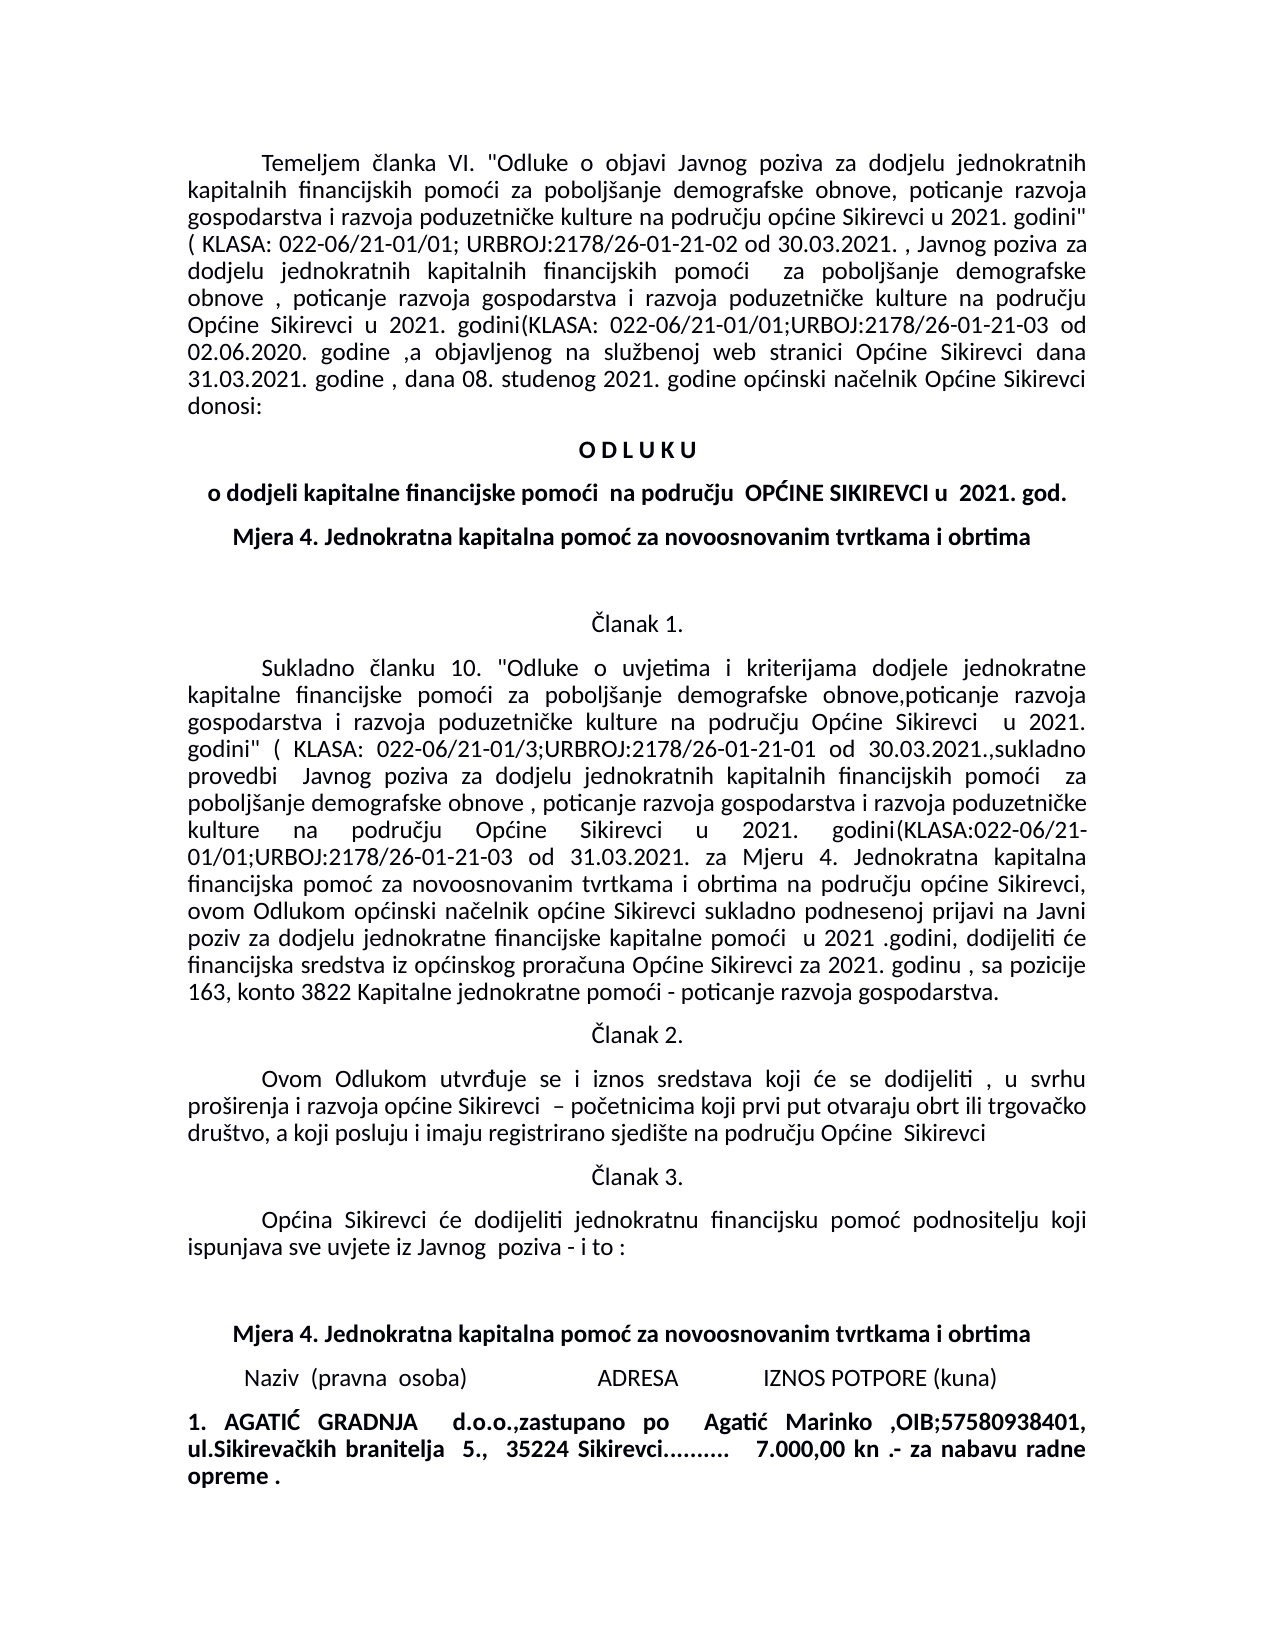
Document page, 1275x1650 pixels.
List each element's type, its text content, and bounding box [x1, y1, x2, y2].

text 1. AGATIĆ GRADNJA d.o.o.,zastupano po Agatić Marinko ,OIB;57580938401, ul.Sikirevačkih branitelja 5., 35224 Sikirevci.......... 7.000,00 kn .- za nabavu radne opreme . [187, 1408, 1087, 1489]
text Ovom Odlukom utvrđuje se i iznos sredstava koji će se dodijeliti , u svrhu proširenja i razvoja općine Sikirevci – početnicima koji prvi put otvaraju obrt ili trgovačko društvo, a koji posluju i imaju registrirano sjedište na području Općine Sikirevci [187, 1066, 1087, 1147]
text Mjera 4. Jednokratna kapitalna pomoć za novoosnovanim tvrtkama i obrtima [187, 1321, 1087, 1348]
text Članak 3. [187, 1163, 1087, 1190]
text Sukladno članku 10. "Odluke o uvjetima i kriterijama dodjele jednokratne kapitalne financijske pomoći za poboljšanje demografske obnove,poticanje razvoja gospodarstva i razvoja poduzetničke kulture na području Općine Sikirevci u 2021. godini" ( KLASA: 022-06/21-01/3;URBROJ:2178/26-01-21-01 od 30.03.2021.,sukladno provedbi Javnog poziva za dodjelu jednokratnih kapitalnih financijskih pomoći za poboljšanje demografske obnove , poticanje razvoja gospodarstva i razvoja poduzetničke kulture na području Općine Sikirevci u 2021. godini(KLASA:022-06/21-01/01;URBOJ:2178/26-01-21-03 od 31.03.2021. za Mjeru 4. Jednokratna kapitalna financijska pomoć za novoosnovanim tvrtkama i obrtima na području općine Sikirevci, ovom Odlukom općinski načelnik općine Sikirevci sukladno podnesenoj prijavi na Javni poziv za dodjelu jednokratne financijske kapitalne pomoći u 2021 .godini, dodijeliti će financijska sredstva iz općinskog proračuna Općine Sikirevci za 2021. godinu , sa pozicije 163, konto 3822 Kapitalne jednokratne pomoći - poticanje razvoja gospodarstva. [187, 655, 1087, 1005]
text Temeljem članka VI. "Odluke o objavi Javnog poziva za dodjelu jednokratnih kapitalnih financijskih pomoći za poboljšanje demografske obnove, poticanje razvoja gospodarstva i razvoja poduzetničke kulture na području općine Sikirevci u 2021. godini" ( KLASA: 022-06/21-01/01; URBROJ:2178/26-01-21-02 od 30.03.2021. , Javnog poziva za dodjelu jednokratnih kapitalnih financijskih pomoći za poboljšanje demografske obnove , poticanje razvoja gospodarstva i razvoja poduzetničke kulture na području Općine Sikirevci u 2021. godini(KLASA: 022-06/21-01/01;URBOJ:2178/26-01-21-03 od 02.06.2020. godine ,a objavljenog na službenoj web stranici Općine Sikirevci dana 31.03.2021. godine , dana 08. studenog 2021. godine općinski načelnik Općine Sikirevci donosi: [187, 150, 1087, 420]
text Članak 1. [187, 611, 1087, 638]
text Mjera 4. Jednokratna kapitalna pomoć za novoosnovanim tvrtkama i obrtima [187, 524, 1087, 551]
text Općina Sikirevci će dodijeliti jednokratnu financijsku pomoć podnositelju koji ispunjava sve uvjete iz Javnog poziva - i to : [187, 1207, 1087, 1261]
text O D L U K U [187, 436, 1087, 463]
text Članak 2. [187, 1022, 1087, 1049]
text Naziv (pravna osoba) ADRESA IZNOS POTPORE (kuna) [187, 1365, 1087, 1392]
text o dodjeli kapitalne financijske pomoći na području OPĆINE SIKIREVCI u 2021. god. [187, 480, 1087, 507]
